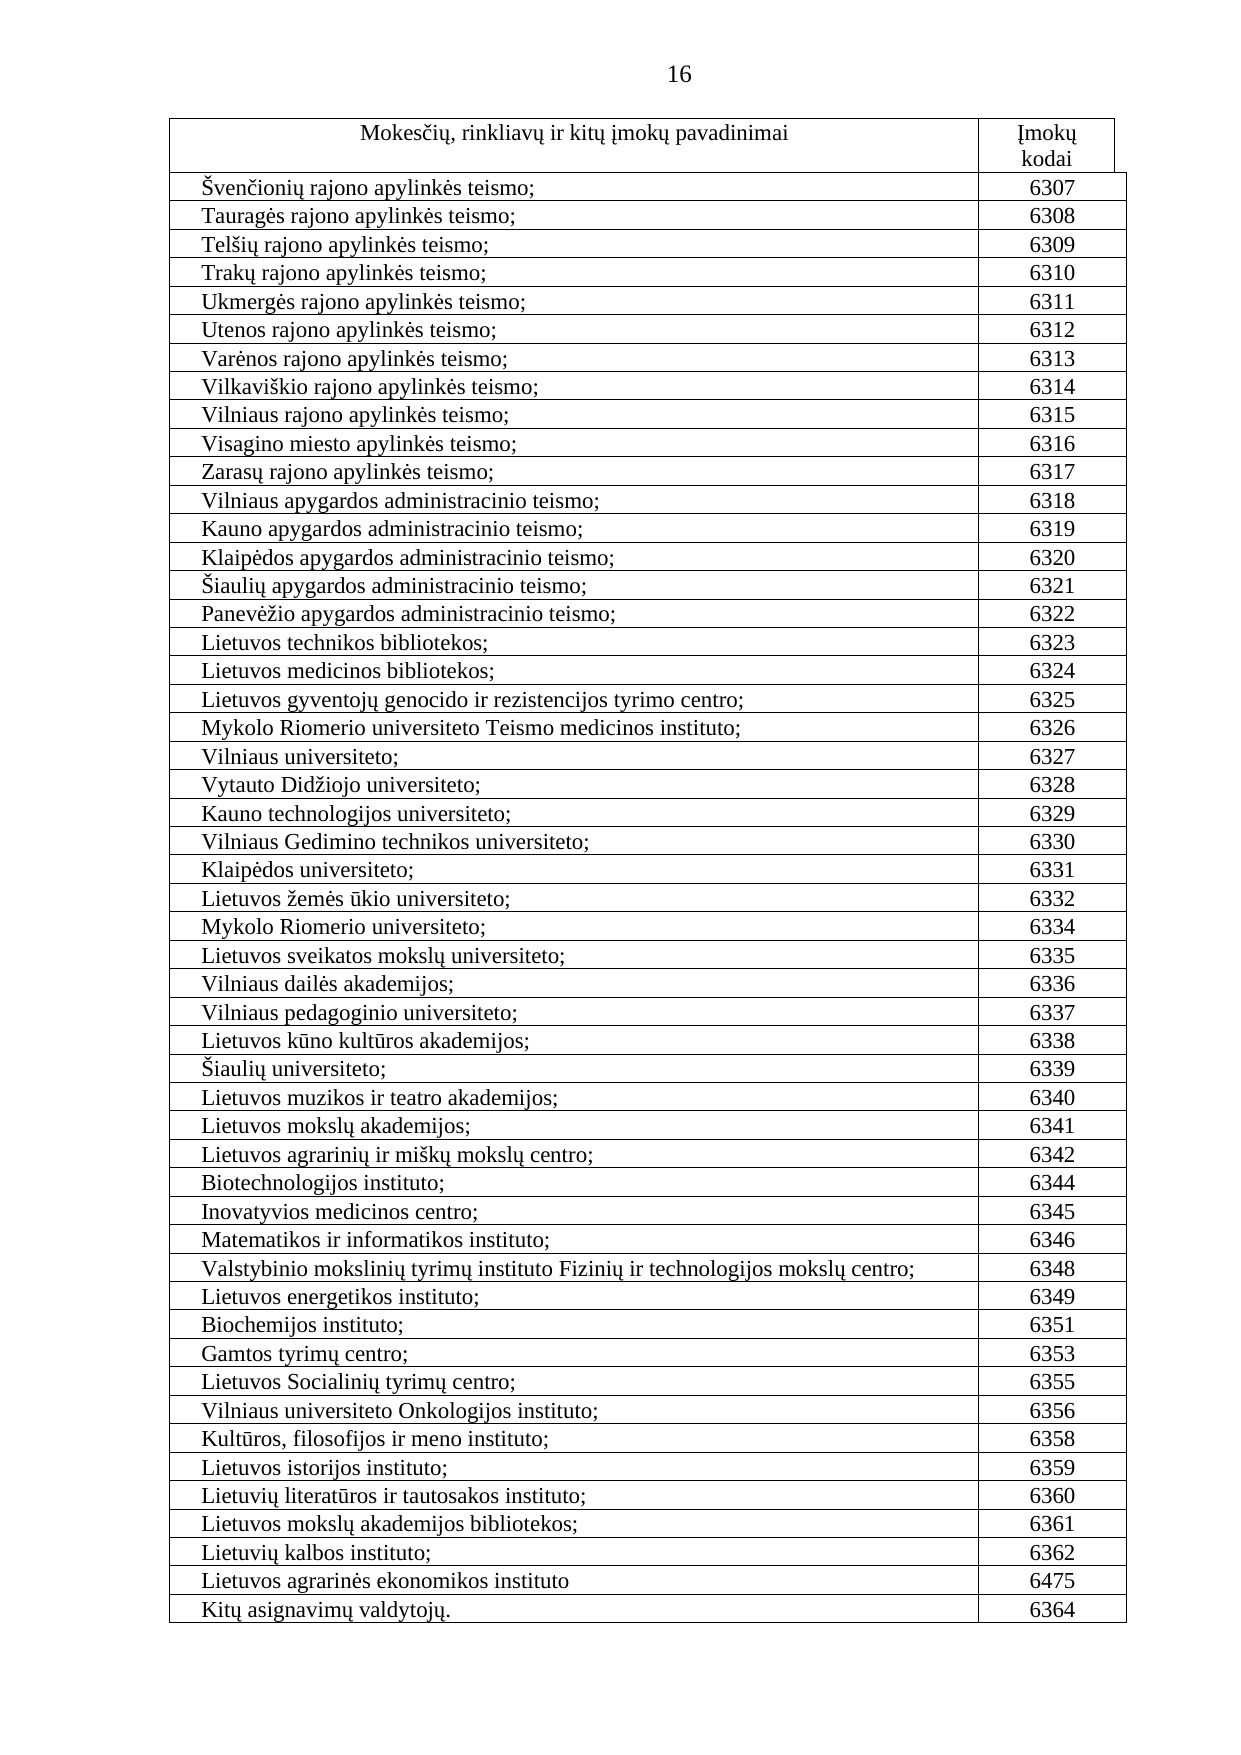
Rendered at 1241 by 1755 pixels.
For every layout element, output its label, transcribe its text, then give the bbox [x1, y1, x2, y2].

table_cell Šiaulių universiteto; [170, 1055, 978, 1082]
table_cell 6335 [979, 941, 1126, 968]
table_cell 6328 [979, 770, 1126, 797]
table_cell 6342 [979, 1140, 1126, 1167]
table_cell 6349 [979, 1282, 1126, 1309]
table_cell 6326 [979, 713, 1126, 741]
table_cell 6331 [979, 855, 1126, 883]
table_cell Šiaulių apygardos administracinio teismo; [170, 571, 978, 598]
table_cell Gamtos tyrimų centro; [170, 1339, 978, 1366]
table_cell Tauragės rajono apylinkės teismo; [170, 201, 978, 229]
table_cell 6351 [979, 1310, 1126, 1338]
table_cell 6338 [979, 1026, 1126, 1053]
table_cell 6359 [979, 1453, 1126, 1480]
table_cell 6341 [979, 1111, 1126, 1139]
table_cell 6353 [979, 1339, 1126, 1366]
table_cell Telšių rajono apylinkės teismo; [170, 230, 978, 257]
table_cell Lietuvos energetikos instituto; [170, 1282, 978, 1309]
table_cell 6330 [979, 827, 1126, 854]
table_cell Mykolo Riomerio universiteto; [170, 912, 978, 940]
table_cell Utenos rajono apylinkės teismo; [170, 315, 978, 342]
table_cell 6336 [979, 969, 1126, 997]
table_cell Vytauto Didžiojo universiteto; [170, 770, 978, 797]
table_cell 6309 [979, 230, 1126, 257]
table_cell 6339 [979, 1055, 1126, 1082]
table_cell Lietuvių kalbos instituto; [170, 1538, 978, 1565]
table_cell Klaipėdos apygardos administracinio teismo; [170, 543, 978, 570]
table_cell Valstybinio mokslinių tyrimų instituto Fizinių ir technologijos mokslų centro; [170, 1254, 978, 1281]
table_cell Vilniaus universiteto; [170, 742, 978, 769]
table_cell Varėnos rajono apylinkės teismo; [170, 344, 978, 371]
table_cell 6364 [979, 1595, 1126, 1622]
table_cell Lietuvos technikos bibliotekos; [170, 628, 978, 655]
table_cell 6362 [979, 1538, 1126, 1565]
table_cell Lietuvos žemės ūkio universiteto; [170, 884, 978, 911]
table_cell 6360 [979, 1481, 1126, 1508]
table_cell Vilkaviškio rajono apylinkės teismo; [170, 372, 978, 399]
table_cell 6348 [979, 1254, 1126, 1281]
table_header Įmokų kodai [979, 119, 1114, 172]
table_cell 6310 [979, 258, 1126, 286]
table_cell 6332 [979, 884, 1126, 911]
table_cell Kultūros, filosofijos ir meno instituto; [170, 1424, 978, 1452]
table_cell 6345 [979, 1197, 1126, 1224]
table_cell Kauno apygardos administracinio teismo; [170, 514, 978, 542]
table_cell 6318 [979, 486, 1126, 513]
table_cell 6316 [979, 429, 1126, 456]
table_cell 6311 [979, 287, 1126, 314]
table_cell 6324 [979, 656, 1126, 684]
table_cell Inovatyvios medicinos centro; [170, 1197, 978, 1224]
table_cell Vilniaus universiteto Onkologijos instituto; [170, 1396, 978, 1423]
table_cell 6344 [979, 1168, 1126, 1196]
table_cell Lietuvos medicinos bibliotekos; [170, 656, 978, 684]
table_cell 6307 [979, 173, 1126, 200]
table_cell Švenčionių rajono apylinkės teismo; [170, 173, 978, 200]
table_cell 6314 [979, 372, 1126, 399]
table_cell Lietuvos sveikatos mokslų universiteto; [170, 941, 978, 968]
table_cell Lietuvos agrarinių ir miškų mokslų centro; [170, 1140, 978, 1167]
table_cell 6475 [979, 1566, 1126, 1594]
table_cell 6323 [979, 628, 1126, 655]
table_cell 6334 [979, 912, 1126, 940]
table_cell 6322 [979, 600, 1126, 627]
table_cell Lietuvos gyventojų genocido ir rezistencijos tyrimo centro; [170, 685, 978, 712]
table_cell 6337 [979, 998, 1126, 1025]
table_cell Kitų asignavimų valdytojų. [170, 1595, 978, 1622]
table_cell 6321 [979, 571, 1126, 598]
table_cell Klaipėdos universiteto; [170, 855, 978, 883]
table_cell 6325 [979, 685, 1126, 712]
table_cell Panevėžio apygardos administracinio teismo; [170, 600, 978, 627]
table_cell Lietuvių literatūros ir tautosakos instituto; [170, 1481, 978, 1508]
table_cell 6355 [979, 1367, 1126, 1395]
table_cell Trakų rajono apylinkės teismo; [170, 258, 978, 286]
table_cell Lietuvos mokslų akademijos; [170, 1111, 978, 1139]
table_header Mokesčių, rinkliavų ir kitų įmokų pavadinimai [170, 119, 978, 172]
table_header [1115, 118, 1126, 172]
table_cell Lietuvos muzikos ir teatro akademijos; [170, 1083, 978, 1110]
table_cell 6317 [979, 457, 1126, 485]
table_cell 6312 [979, 315, 1126, 342]
table_cell Vilniaus dailės akademijos; [170, 969, 978, 997]
table_cell Lietuvos Socialinių tyrimų centro; [170, 1367, 978, 1395]
table_cell 6315 [979, 400, 1126, 428]
table_cell Lietuvos mokslų akademijos bibliotekos; [170, 1510, 978, 1537]
table_cell Lietuvos istorijos instituto; [170, 1453, 978, 1480]
table_cell Matematikos ir informatikos instituto; [170, 1225, 978, 1252]
table_cell 6340 [979, 1083, 1126, 1110]
table_cell Ukmergės rajono apylinkės teismo; [170, 287, 978, 314]
table_cell 6327 [979, 742, 1126, 769]
table_cell Lietuvos agrarinės ekonomikos instituto [170, 1566, 978, 1594]
table_cell 6361 [979, 1510, 1126, 1537]
table_cell 6346 [979, 1225, 1126, 1252]
table_cell Mykolo Riomerio universiteto Teismo medicinos instituto; [170, 713, 978, 741]
table_cell Biotechnologijos instituto; [170, 1168, 978, 1196]
table_cell 6308 [979, 201, 1126, 229]
table_cell 6329 [979, 799, 1126, 826]
table_cell Visagino miesto apylinkės teismo; [170, 429, 978, 456]
table_cell Lietuvos kūno kultūros akademijos; [170, 1026, 978, 1053]
table_cell 6320 [979, 543, 1126, 570]
table_cell 6358 [979, 1424, 1126, 1452]
table_cell Vilniaus Gedimino technikos universiteto; [170, 827, 978, 854]
table_cell 6356 [979, 1396, 1126, 1423]
table_cell Vilniaus apygardos administracinio teismo; [170, 486, 978, 513]
table_cell 6319 [979, 514, 1126, 542]
table_cell Vilniaus rajono apylinkės teismo; [170, 400, 978, 428]
table_cell Zarasų rajono apylinkės teismo; [170, 457, 978, 485]
table_cell 6313 [979, 344, 1126, 371]
table_cell Vilniaus pedagoginio universiteto; [170, 998, 978, 1025]
table_cell Biochemijos instituto; [170, 1310, 978, 1338]
table_cell Kauno technologijos universiteto; [170, 799, 978, 826]
